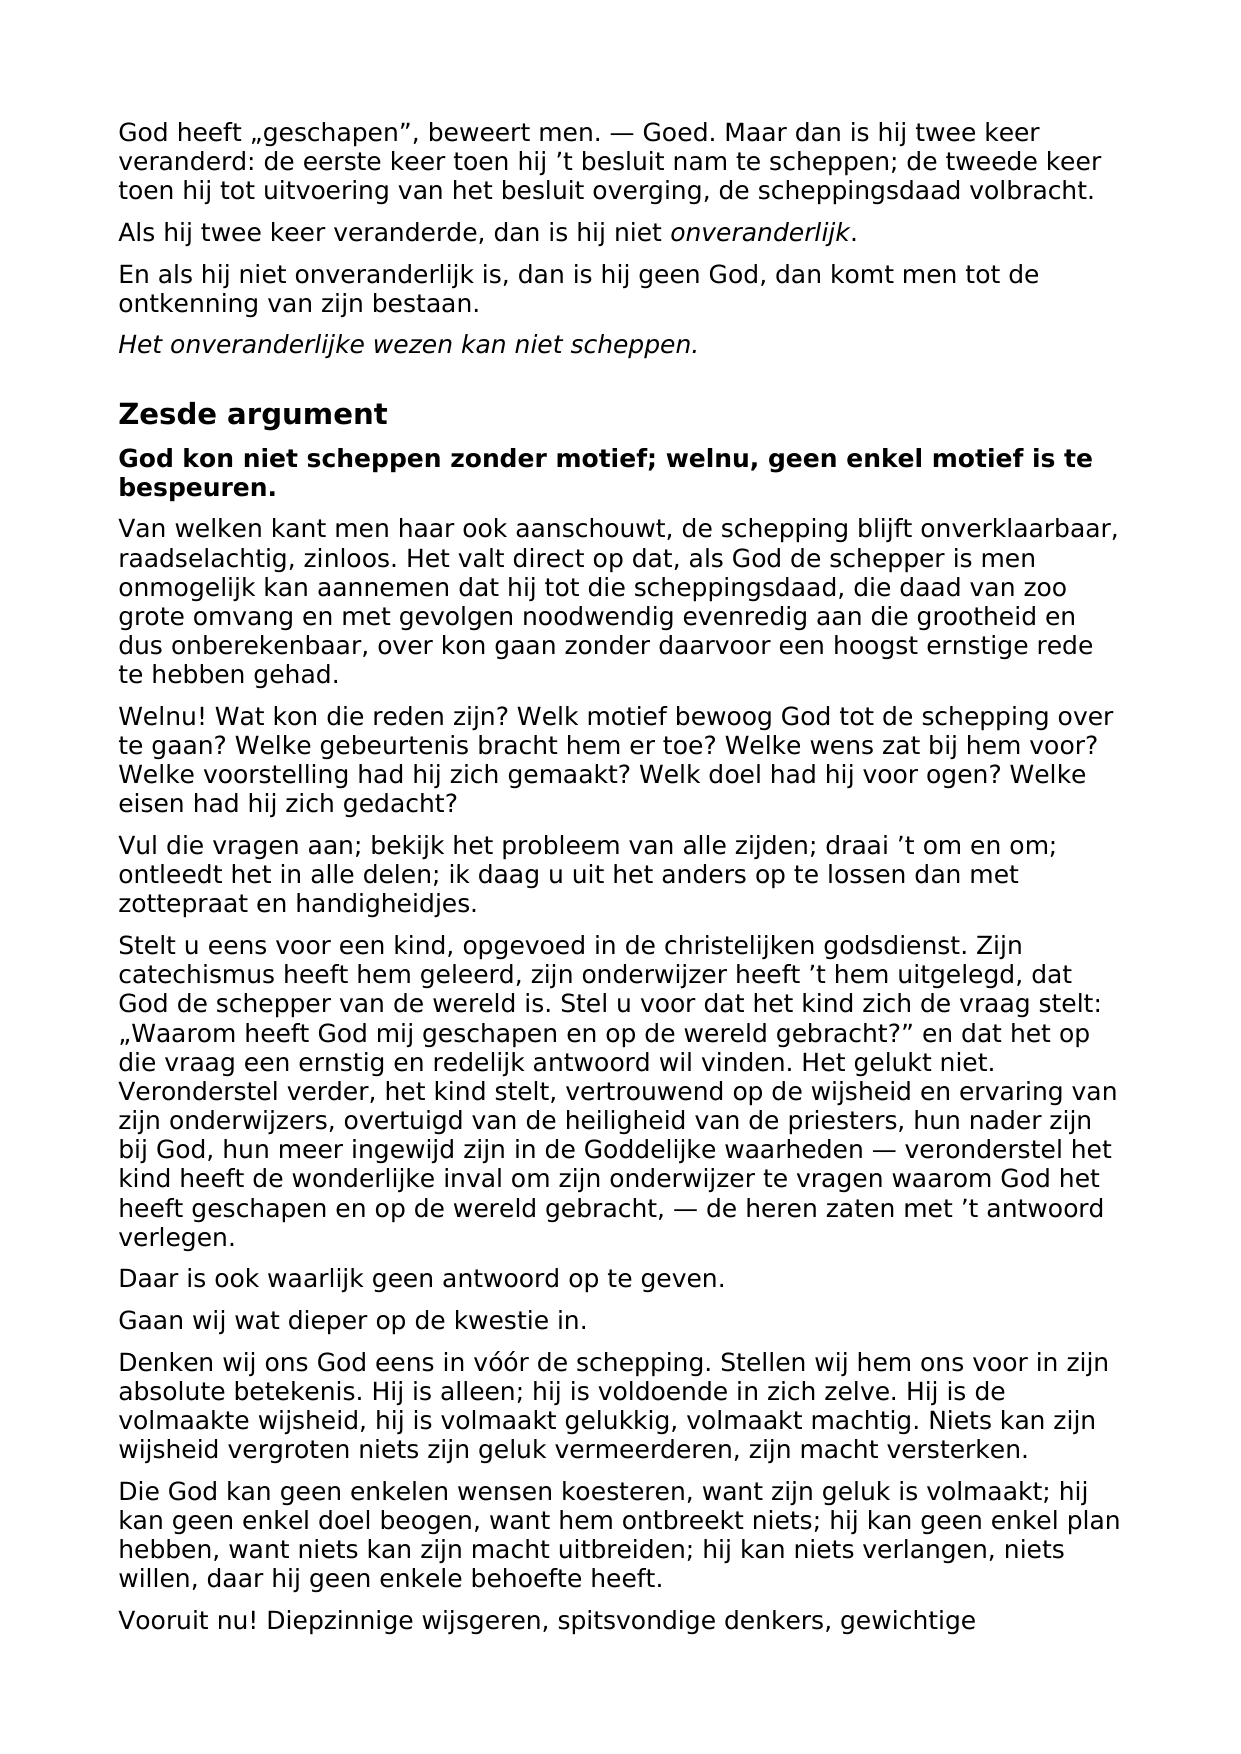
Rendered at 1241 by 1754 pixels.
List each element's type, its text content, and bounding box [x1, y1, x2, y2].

text En als hij niet onveranderlijk is, dan is hij geen God, dan komt men tot de ontkenning van zijn bestaan. [118, 260, 1122, 318]
text Daar is ook waarlijk geen antwoord op te geven. [118, 1264, 1122, 1294]
text Als hij twee keer veranderde, dan is hij niet onveranderlijk. [118, 218, 1122, 247]
text Het onveranderlijke wezen kan niet scheppen. [118, 331, 1122, 360]
text Denken wij ons God eens in vóór de schepping. Stellen wij hem ons voor in zijn absolute betekenis. Hij is alleen; hij is voldoende in zich zelve. Hij is de volmaakte wijsheid, hij is volmaakt gelukkig, volmaakt machtig. Niets kan zijn wijsheid vergroten niets zijn geluk vermeerderen, zijn macht versterken. [118, 1348, 1122, 1464]
text Vooruit nu! Diepzinnige wijsgeren, spitsvondige denkers, gewichtige [118, 1606, 1122, 1635]
text Stelt u eens voor een kind, opgevoed in de christelijken godsdienst. Zijn catechismus heeft hem geleerd, zijn onderwijzer heeft ’t hem uitgelegd, dat God de schepper van de wereld is. Stel u voor dat het kind zich de vraag stelt: „Waarom heeft God mij geschapen en op de wereld gebracht?” en dat het op die vraag een ernstig en redelijk antwoord wil vinden. Het gelukt niet. Veronderstel verder, het kind stelt, vertrouwend op de wijsheid en ervaring van zijn onderwijzers, overtuigd van de heiligheid van de priesters, hun nader zijn bij God, hun meer ingewijd zijn in de Goddelijke waarheden — veronderstel het kind heeft de wonderlijke inval om zijn onderwijzer te vragen waarom God het heeft geschapen en op de wereld gebracht, — de heren zaten met ’t antwoord verlegen. [118, 931, 1122, 1252]
text Die God kan geen enkelen wensen koesteren, want zijn geluk is volmaakt; hij kan geen enkel doel beogen, want hem ontbreekt niets; hij kan geen enkel plan hebben, want niets kan zijn macht uitbreiden; hij kan niets verlangen, niets willen, daar hij geen enkele behoefte heeft. [118, 1477, 1122, 1594]
text Van welken kant men haar ook aanschouwt, de schepping blijft onverklaarbaar, raadselachtig, zinloos. Het valt direct op dat, als God de schepper is men onmogelijk kan aannemen dat hij tot die scheppingsdaad, die daad van zoo grote omvang en met gevolgen noodwendig evenredig aan die grootheid en dus onberekenbaar, over kon gaan zonder daarvoor een hoogst ernstige rede te hebben gehad. [118, 514, 1122, 689]
text Gaan wij wat dieper op de kwestie in. [118, 1306, 1122, 1335]
text God kon niet scheppen zonder motief; welnu, geen enkel motief is te bespeuren. [118, 444, 1122, 502]
text Welnu! Wat kon die reden zijn? Welk motief bewoog God tot de schepping over te gaan? Welke gebeurtenis bracht hem er toe? Welke wens zat bij hem voor? Welke voorstelling had hij zich gemaakt? Welk doel had hij voor ogen? Welke eisen had hij zich gedacht? [118, 702, 1122, 819]
subtitle Zesde argument [118, 397, 1122, 431]
text Vul die vragen aan; bekijk het probleem van alle zijden; draai ’t om en om; ontleedt het in alle delen; ik daag u uit het anders op te lossen dan met zottepraat en handigheidjes. [118, 831, 1122, 919]
text God heeft „geschapen”, beweert men. — Goed. Maar dan is hij twee keer veranderd: de eerste keer toen hij ’t besluit nam te scheppen; de tweede keer toen hij tot uitvoering van het besluit overging, de scheppingsdaad volbracht. [118, 118, 1122, 206]
